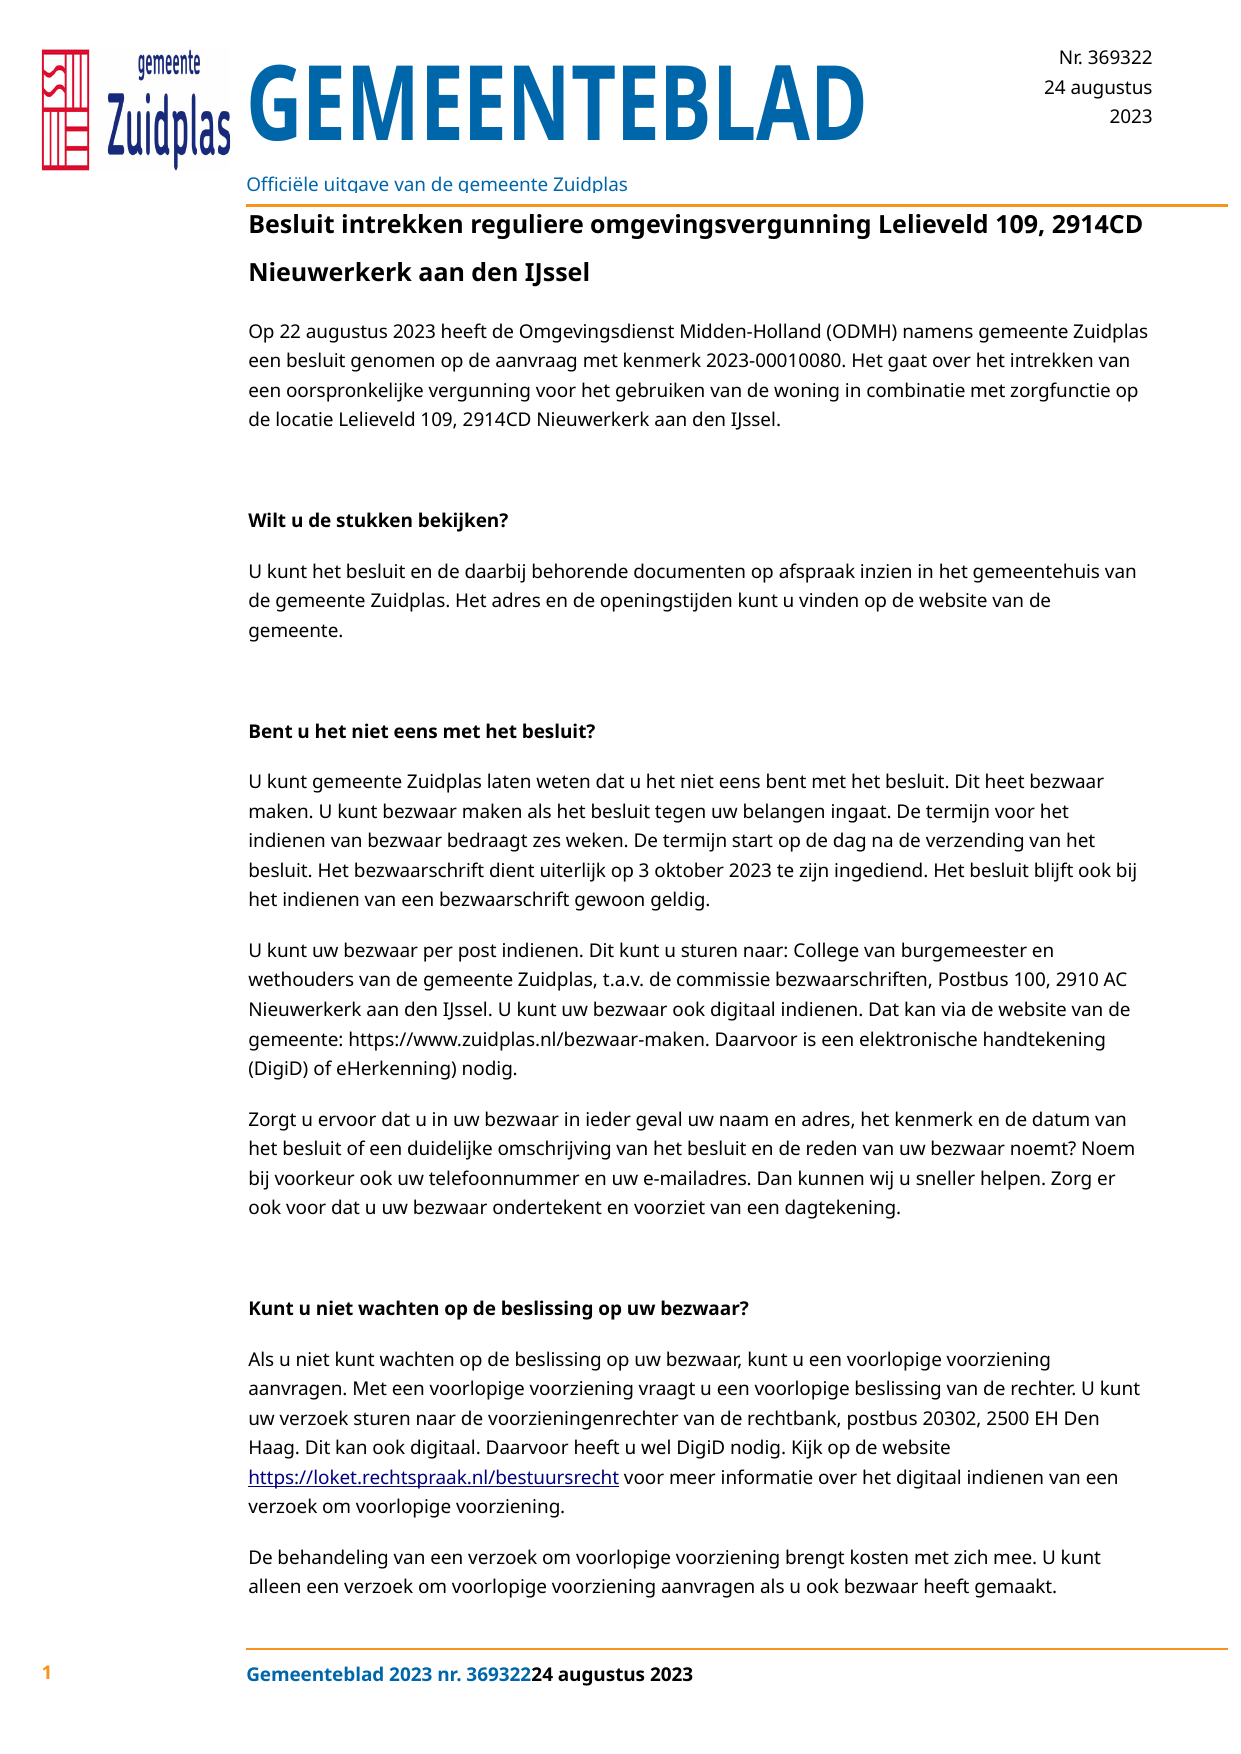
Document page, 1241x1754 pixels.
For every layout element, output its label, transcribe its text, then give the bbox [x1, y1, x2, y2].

text U kunt uw bezwaar per post indienen. Dit kunt u sturen naar: College van burgemeester en wethouders van de gemeente Zuidplas, t.a.v. de commissie bezwaarschriften, Postbus 100, 2910 AC Nieuwerkerk aan den IJssel. U kunt uw bezwaar ook digitaal indienen. Dat kan via de website van de gemeente: https://www.zuidplas.nl/bezwaar-maken. Daarvoor is een elektronische handtekening (DigiD) of eHerkenning) nodig. [248, 937, 1152, 1081]
text De behandeling van een verzoek om voorlopige voorziening brengt kosten met zich mee. U kunt alleen een verzoek om voorlopige voorziening aanvragen als u ook bezwaar heeft gemaakt. [248, 1544, 1152, 1599]
text U kunt gemeente Zuidplas laten weten dat u het niet eens bent met het besluit. Dit heet bezwaar maken. U kunt bezwaar maken als het besluit tegen uw belangen ingaat. De termijn voor het indienen van bezwaar bedraagt zes weken. De termijn start op de dag na de verzending van het besluit. Het bezwaarschrift dient uiterlijk op 3 oktober 2023 te zijn ingediend. Het besluit blijft ook bij het indienen van een bezwaarschrift gewoon geldig. [248, 768, 1152, 912]
text Wilt u de stukken bekijken? [248, 507, 1152, 533]
text U kunt het besluit en de daarbij behorende documenten op afspraak inzien in het gemeentehuis van de gemeente Zuidplas. Het adres en de openingstijden kunt u vinden op de website van de gemeente. [248, 558, 1152, 643]
text Op 22 augustus 2023 heeft de Omgevingsdienst Midden-Holland (ODMH) namens gemeente Zuidplas een besluit genomen op de aanvraag met kenmerk 2023-00010080. Het gaat over het intrekken van een oorspronkelijke vergunning voor het gebruiken van de woning in combinatie met zorgfunctie op de locatie Lelieveld 109, 2914CD Nieuwerkerk aan den IJssel. [248, 318, 1152, 432]
text Besluit intrekken reguliere omgevingsvergunning Lelieveld 109, 2914CD Nieuwerkerk aan den IJssel [248, 207, 1152, 288]
text Kunt u niet wachten op de beslissing op uw bezwaar? [248, 1295, 1152, 1321]
text Zorgt u ervoor dat u in uw bezwaar in ieder geval uw naam en adres, het kenmerk en de datum van het besluit of een duidelijke omschrijving van het besluit en de reden van uw bezwaar noemt? Noem bij voorkeur ook uw telefoonnummer en uw e-mailadres. Dan kunnen wij u sneller helpen. Zorg er ook voor dat u uw bezwaar ondertekent en voorziet van een dagtekening. [248, 1106, 1152, 1220]
text Als u niet kunt wachten op de beslissing op uw bezwaar, kunt u een voorlopige voorziening aanvragen. Met een voorlopige voorziening vraagt u een voorlopige beslissing van de rechter. U kunt uw verzoek sturen naar de voorzieningenrechter van de rechtbank, postbus 20302, 2500 EH Den Haag. Dit kan ook digitaal. Daarvoor heeft u wel DigiD nodig. Kijk op de website https://loket.rechtspraak.nl/bestuursrecht voor meer informatie over het digitaal indienen van een verzoek om voorlopige voorziening. [248, 1346, 1152, 1519]
picture [41, 47, 231, 172]
text Bent u het niet eens met het besluit? [248, 718, 1152, 744]
